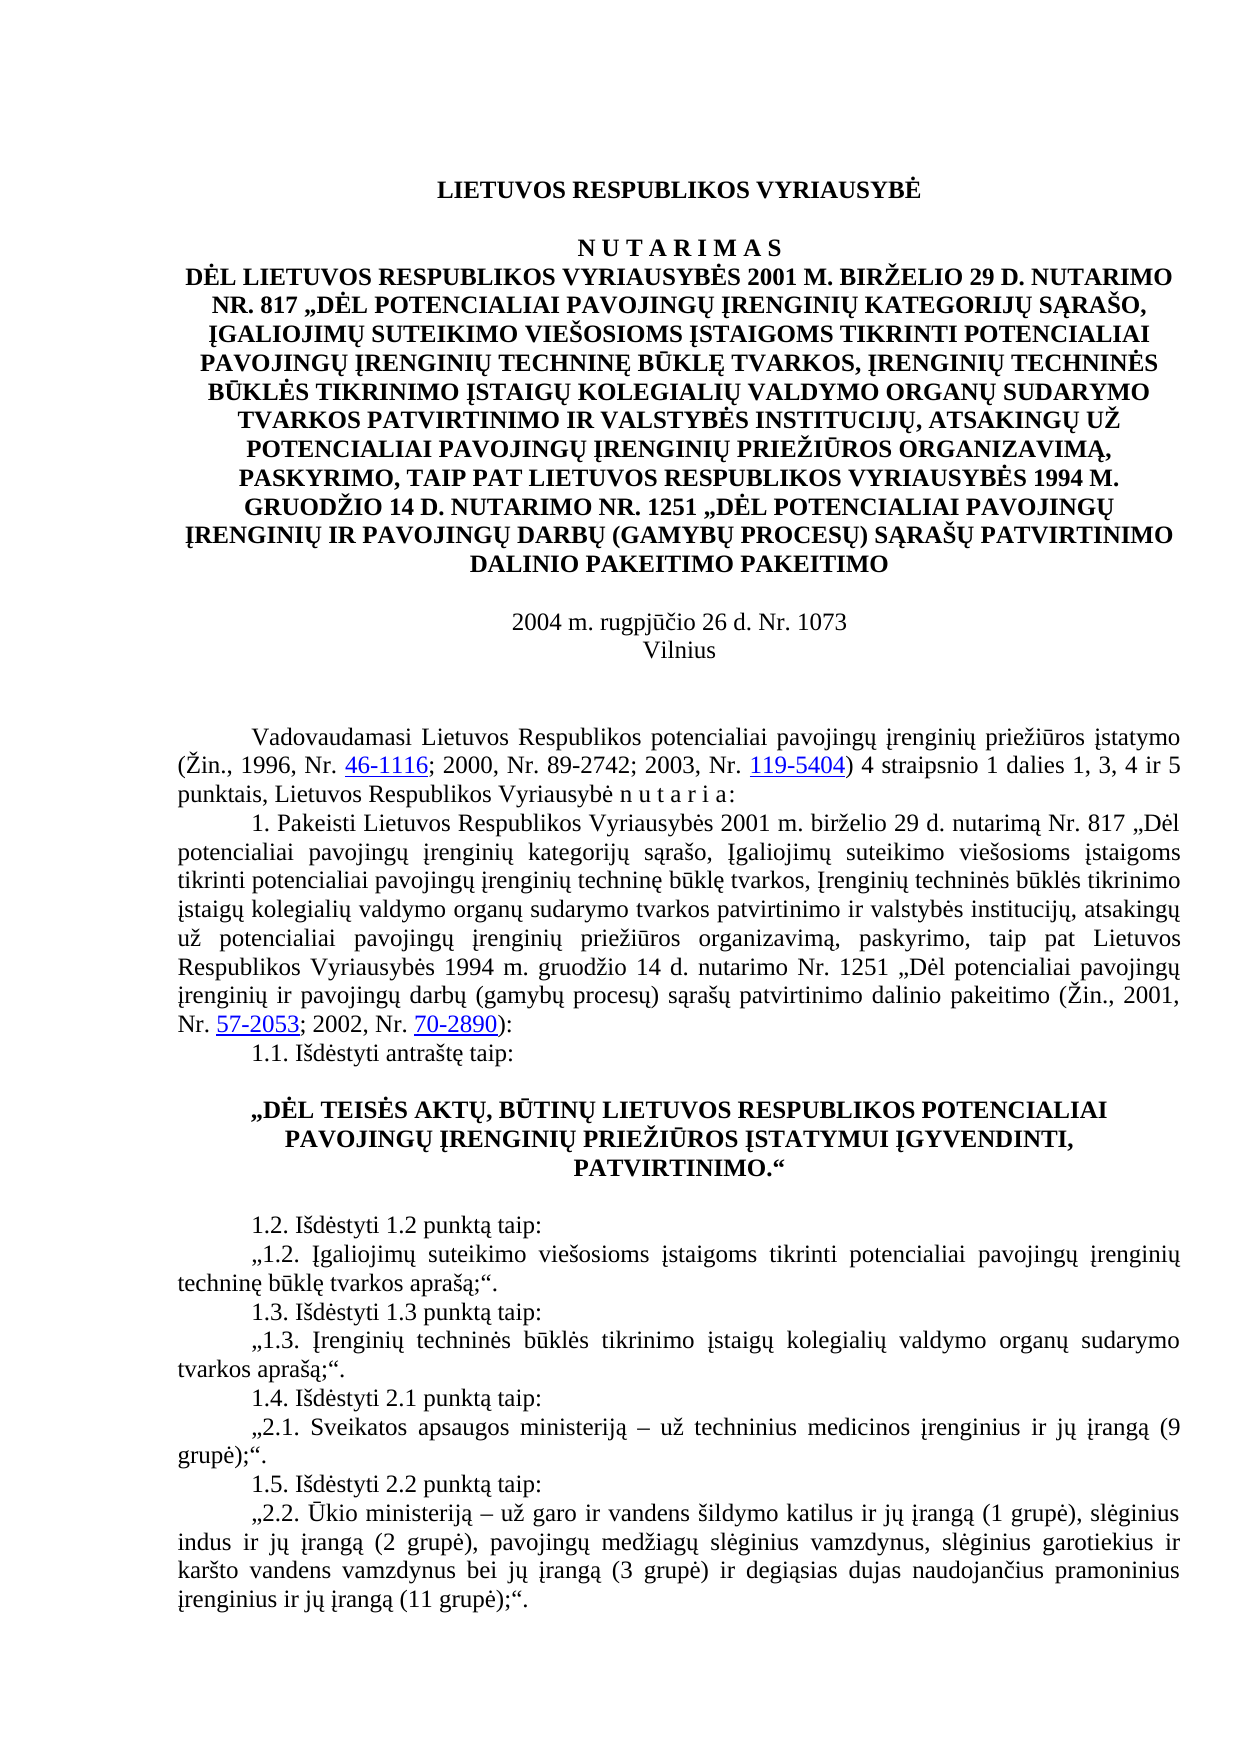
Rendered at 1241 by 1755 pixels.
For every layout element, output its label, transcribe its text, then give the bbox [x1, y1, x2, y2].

text „DĖL TEISĖS AKTŲ, BŪTINŲ LIETUVOS RESPUBLIKOS POTENCIALIAI PAVOJINGŲ ĮRENGINIŲ PRIEŽIŪROS ĮSTATYMUI ĮGYVENDINTI, PATVIRTINIMO.“ [177, 1096, 1181, 1182]
text DĖL LIETUVOS RESPUBLIKOS VYRIAUSYBĖS 2001 M. BIRŽELIO 29 D. NUTARIMO NR. 817 „DĖL POTENCIALIAI PAVOJINGŲ ĮRENGINIŲ KATEGORIJŲ SĄRAŠO, ĮGALIOJIMŲ SUTEIKIMO VIEŠOSIOMS ĮSTAIGOMS TIKRINTI POTENCIALIAI PAVOJINGŲ ĮRENGINIŲ TECHNINĘ BŪKLĘ TVARKOS, ĮRENGINIŲ TECHNINĖS BŪKLĖS TIKRINIMO ĮSTAIGŲ KOLEGIALIŲ VALDYMO ORGANŲ SUDARYMO TVARKOS PATVIRTINIMO IR VALSTYBĖS INSTITUCIJŲ, ATSAKINGŲ UŽ POTENCIALIAI PAVOJINGŲ ĮRENGINIŲ PRIEŽIŪROS ORGANIZAVIMĄ, PASKYRIMO, TAIP PAT LIETUVOS RESPUBLIKOS VYRIAUSYBĖS 1994 M. GRUODŽIO 14 D. NUTARIMO NR. 1251 „DĖL POTENCIALIAI PAVOJINGŲ ĮRENGINIŲ IR PAVOJINGŲ DARBŲ (GAMYBŲ PROCESŲ) SĄRAŠŲ PATVIRTINIMO DALINIO PAKEITIMO PAKEITIMO [177, 262, 1181, 578]
text „1.2. Įgaliojimų suteikimo viešosioms įstaigoms tikrinti potencialiai pavojingų įrenginių techninę būklę tvarkos aprašą;“. [177, 1239, 1181, 1297]
text Vilnius [177, 636, 1181, 664]
text „1.3. Įrenginių techninės būklės tikrinimo įstaigų kolegialių valdymo organų sudarymo tvarkos aprašą;“. [177, 1326, 1181, 1383]
text 1. Pakeisti Lietuvos Respublikos Vyriausybės 2001 m. birželio 29 d. nutarimą Nr. 817 „Dėl potencialiai pavojingų įrenginių kategorijų sąrašo, Įgaliojimų suteikimo viešosioms įstaigoms tikrinti potencialiai pavojingų įrenginių techninę būklę tvarkos, Įrenginių techninės būklės tikrinimo įstaigų kolegialių valdymo organų sudarymo tvarkos patvirtinimo ir valstybės institucijų, atsakingų už potencialiai pavojingų įrenginių priežiūros organizavimą, paskyrimo, taip pat Lietuvos Respublikos Vyriausybės 1994 m. gruodžio 14 d. nutarimo Nr. 1251 „Dėl potencialiai pavojingų įrenginių ir pavojingų darbų (gamybų procesų) sąrašų patvirtinimo dalinio pakeitimo (Žin., 2001, Nr. 57-2053; 2002, Nr. 70-2890): [177, 808, 1181, 1038]
text „2.1. Sveikatos apsaugos ministeriją – už techninius medicinos įrenginius ir jų įrangą (9 grupė);“. [177, 1412, 1181, 1469]
text 1.1. Išdėstyti antraštę taip: [177, 1038, 1181, 1067]
text 1.4. Išdėstyti 2.1 punktą taip: [177, 1383, 1181, 1412]
text 1.2. Išdėstyti 1.2 punktą taip: [177, 1211, 1181, 1239]
text 1.3. Išdėstyti 1.3 punktą taip: [177, 1297, 1181, 1326]
text Vadovaudamasi Lietuvos Respublikos potencialiai pavojingų įrenginių priežiūros įstatymo (Žin., 1996, Nr. 46-1116; 2000, Nr. 89-2742; 2003, Nr. 119-5404) 4 straipsnio 1 dalies 1, 3, 4 ir 5 punktais, Lietuvos Respublikos Vyriausybė nutaria: [177, 722, 1181, 808]
text LIETUVOS RESPUBLIKOS VYRIAUSYBĖ [177, 176, 1181, 204]
text 2004 m. rugpjūčio 26 d. Nr. 1073 [177, 607, 1181, 636]
text „2.2. Ūkio ministeriją – už garo ir vandens šildymo katilus ir jų įrangą (1 grupė), slėginius indus ir jų įrangą (2 grupė), pavojingų medžiagų slėginius vamzdynus, slėginius garotiekius ir karšto vandens vamzdynus bei jų įrangą (3 grupė) ir degiąsias dujas naudojančius pramoninius įrenginius ir jų įrangą (11 grupė);“. [177, 1498, 1181, 1613]
text 1.5. Išdėstyti 2.2 punktą taip: [177, 1469, 1181, 1498]
text N U T A R I M A S [177, 233, 1181, 262]
